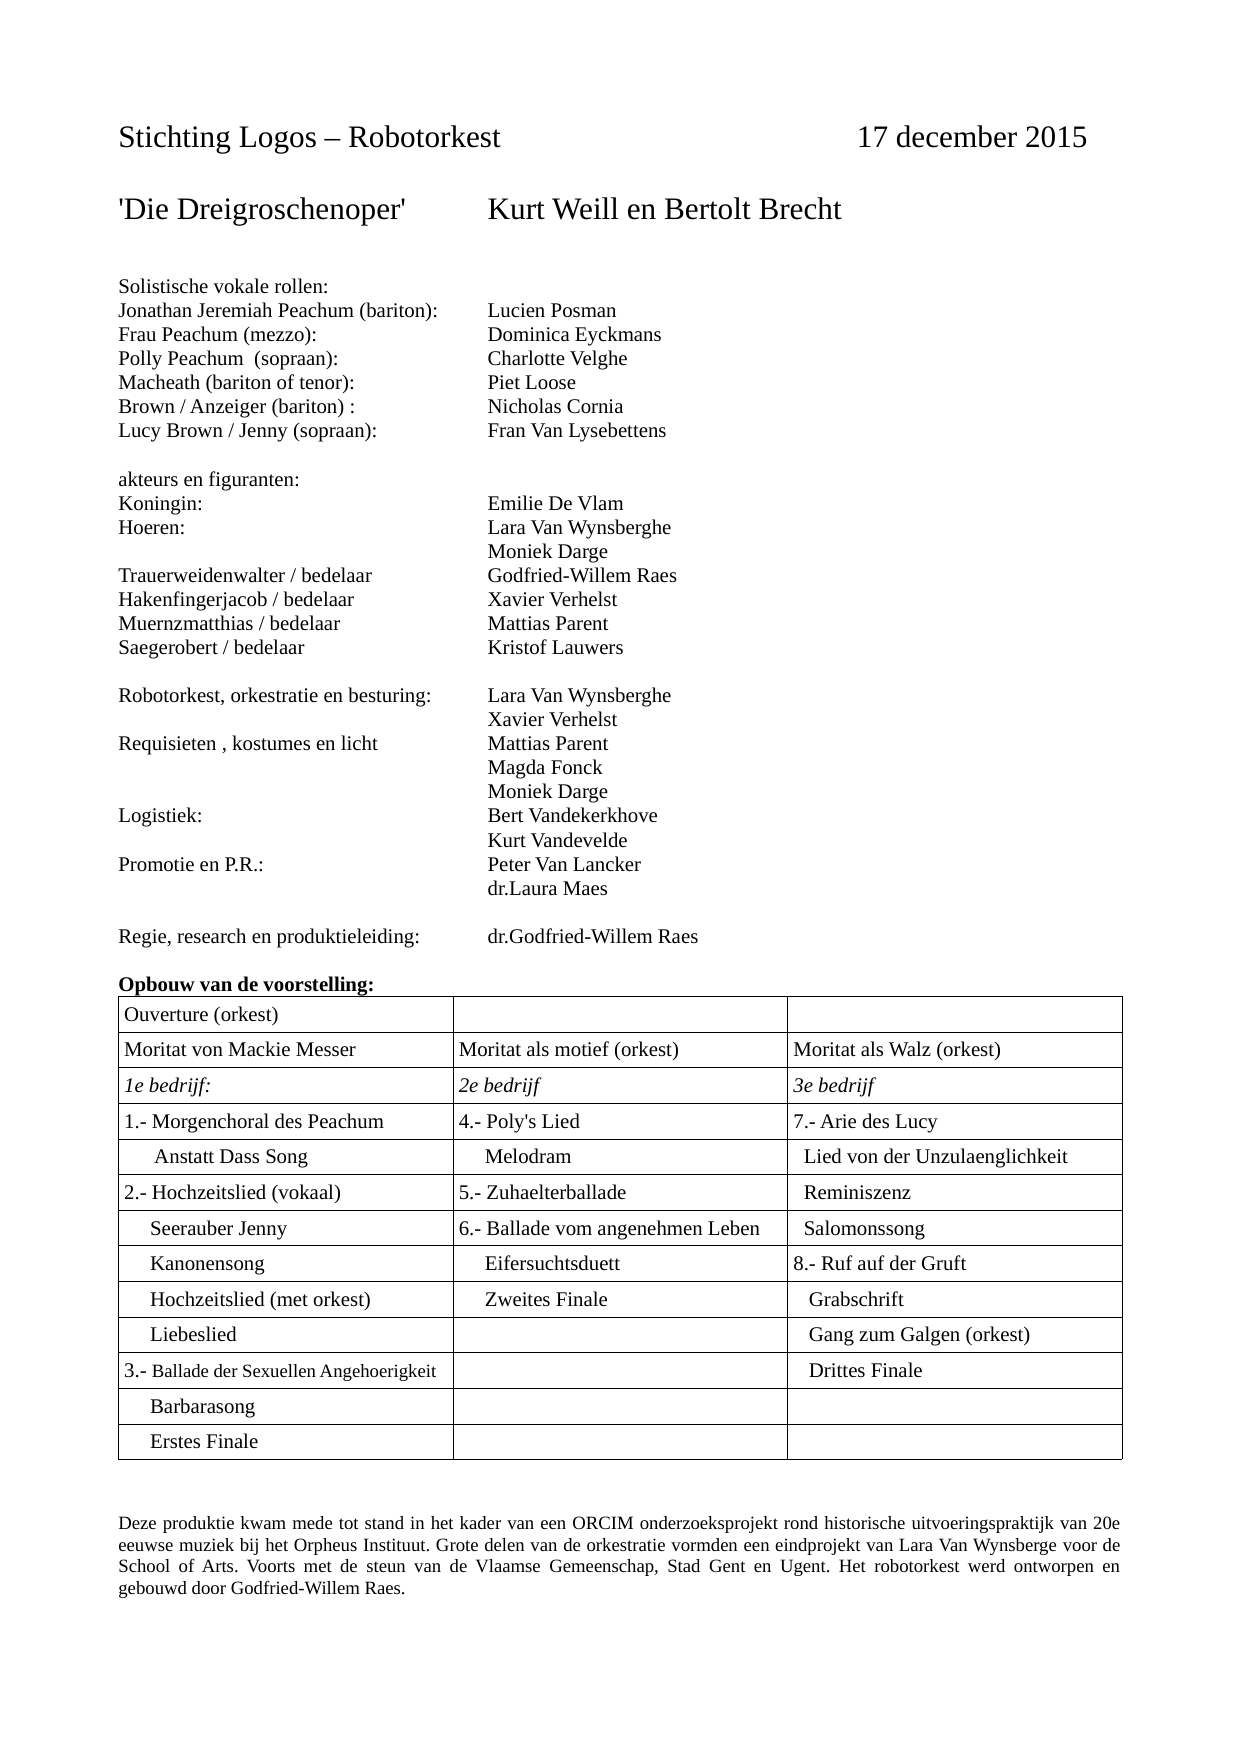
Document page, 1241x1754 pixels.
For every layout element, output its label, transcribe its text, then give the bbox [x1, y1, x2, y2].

table_cell 6.- Ballade vom angenehmen Leben [454, 1211, 787, 1245]
text Solistische vokale rollen: [118, 274, 1122, 298]
text Koningin: Emilie De Vlam [118, 491, 1122, 515]
table_cell 7.- Arie des Lucy [788, 1104, 1122, 1138]
text Moniek Darge [118, 539, 1122, 563]
text Saegerobert / bedelaar Kristof Lauwers [118, 635, 1122, 659]
text dr.Laura Maes [118, 876, 1122, 900]
table_cell 2.- Hochzeitslied (vokaal) [119, 1175, 453, 1210]
text Moniek Darge [118, 779, 1122, 803]
text Kurt Vandevelde [118, 827, 1122, 852]
table_cell Moritat von Mackie Messer [119, 1033, 453, 1067]
table_cell Drittes Finale [788, 1353, 1122, 1388]
text Muernzmatthias / bedelaar Mattias Parent [118, 611, 1122, 635]
table_cell 1e bedrijf: [119, 1068, 453, 1103]
table_cell 5.- Zuhaelterballade [454, 1175, 787, 1210]
table_cell Liebeslied [119, 1318, 453, 1352]
table_cell Reminiszenz [788, 1175, 1122, 1210]
text 'Die Dreigroschenoper' Kurt Weill en Bertolt Brecht [118, 190, 1122, 226]
text Promotie en P.R.: Peter Van Lancker [118, 852, 1122, 876]
text akteurs en figuranten: [118, 467, 1122, 491]
table_cell Moritat als motief (orkest) [454, 1033, 787, 1067]
table_cell Barbarasong [119, 1389, 453, 1423]
text Xavier Verhelst [118, 707, 1122, 731]
text Frau Peachum (mezzo): Dominica Eyckmans [118, 322, 1122, 346]
text Stichting Logos – Robotorkest 17 december 2015 [118, 118, 1122, 154]
table_cell [788, 1389, 1122, 1423]
table_cell Zweites Finale [454, 1282, 787, 1317]
text Magda Fonck [118, 755, 1122, 779]
text Hakenfingerjacob / bedelaar Xavier Verhelst [118, 587, 1122, 611]
table_cell Kanonensong [119, 1246, 453, 1281]
table_header [454, 997, 787, 1032]
table_cell 1.- Morgenchoral des Peachum [119, 1104, 453, 1138]
text Lucy Brown / Jenny (sopraan): Fran Van Lysebettens [118, 418, 1122, 442]
table_cell Erstes Finale [119, 1425, 453, 1459]
text Brown / Anzeiger (bariton) : Nicholas Cornia [118, 394, 1122, 418]
table_cell [454, 1318, 787, 1352]
table_cell [454, 1353, 787, 1388]
table_cell Gang zum Galgen (orkest) [788, 1318, 1122, 1352]
text Requisieten , kostumes en licht Mattias Parent [118, 731, 1122, 755]
text Macheath (bariton of tenor): Piet Loose [118, 370, 1122, 394]
table_cell 3e bedrijf [788, 1068, 1122, 1103]
text Trauerweidenwalter / bedelaar Godfried-Willem Raes [118, 563, 1122, 587]
table_cell [454, 1389, 787, 1423]
text Jonathan Jeremiah Peachum (bariton): Lucien Posman [118, 298, 1122, 322]
table_cell Melodram [454, 1140, 787, 1174]
table_header Ouverture (orkest) [119, 997, 453, 1032]
table_cell 8.- Ruf auf der Gruft [788, 1246, 1122, 1281]
text Deze produktie kwam mede tot stand in het kader van een ORCIM onderzoeksprojekt rond historische uitvoeringspraktijk van 20e eeuwse muziek bij het Orpheus Instituut. Grote delen van de orkestratie vormden een eindprojekt van Lara Van Wynsberge voor de School of Arts. Voorts met de steun van de Vlaamse Gemeenschap, Stad Gent en Ugent. Het robotorkest werd ontworpen en gebouwd door Godfried-Willem Raes. [118, 1512, 1122, 1598]
table_cell Moritat als Walz (orkest) [788, 1033, 1122, 1067]
table_cell Hochzeitslied (met orkest) [119, 1282, 453, 1317]
text Logistiek: Bert Vandekerkhove [118, 803, 1122, 827]
table_cell 4.- Poly's Lied [454, 1104, 787, 1138]
table_cell Eifersuchtsduett [454, 1246, 787, 1281]
table_cell Lied von der Unzulaenglichkeit [788, 1140, 1122, 1174]
table_cell Salomonssong [788, 1211, 1122, 1245]
text Polly Peachum (sopraan): Charlotte Velghe [118, 346, 1122, 370]
table_cell [788, 1425, 1122, 1459]
table_cell 2e bedrijf [454, 1068, 787, 1103]
text Regie, research en produktieleiding: dr.Godfried-Willem Raes [118, 924, 1122, 948]
text Hoeren: Lara Van Wynsberghe [118, 515, 1122, 539]
text Opbouw van de voorstelling: [118, 972, 1122, 996]
table_cell Seerauber Jenny [119, 1211, 453, 1245]
table_cell Anstatt Dass Song [119, 1140, 453, 1174]
table_cell Grabschrift [788, 1282, 1122, 1317]
table_cell 3.- Ballade der Sexuellen Angehoerigkeit [119, 1353, 453, 1388]
table_cell [454, 1425, 787, 1459]
table_header [788, 997, 1122, 1032]
text Robotorkest, orkestratie en besturing: Lara Van Wynsberghe [118, 683, 1122, 707]
